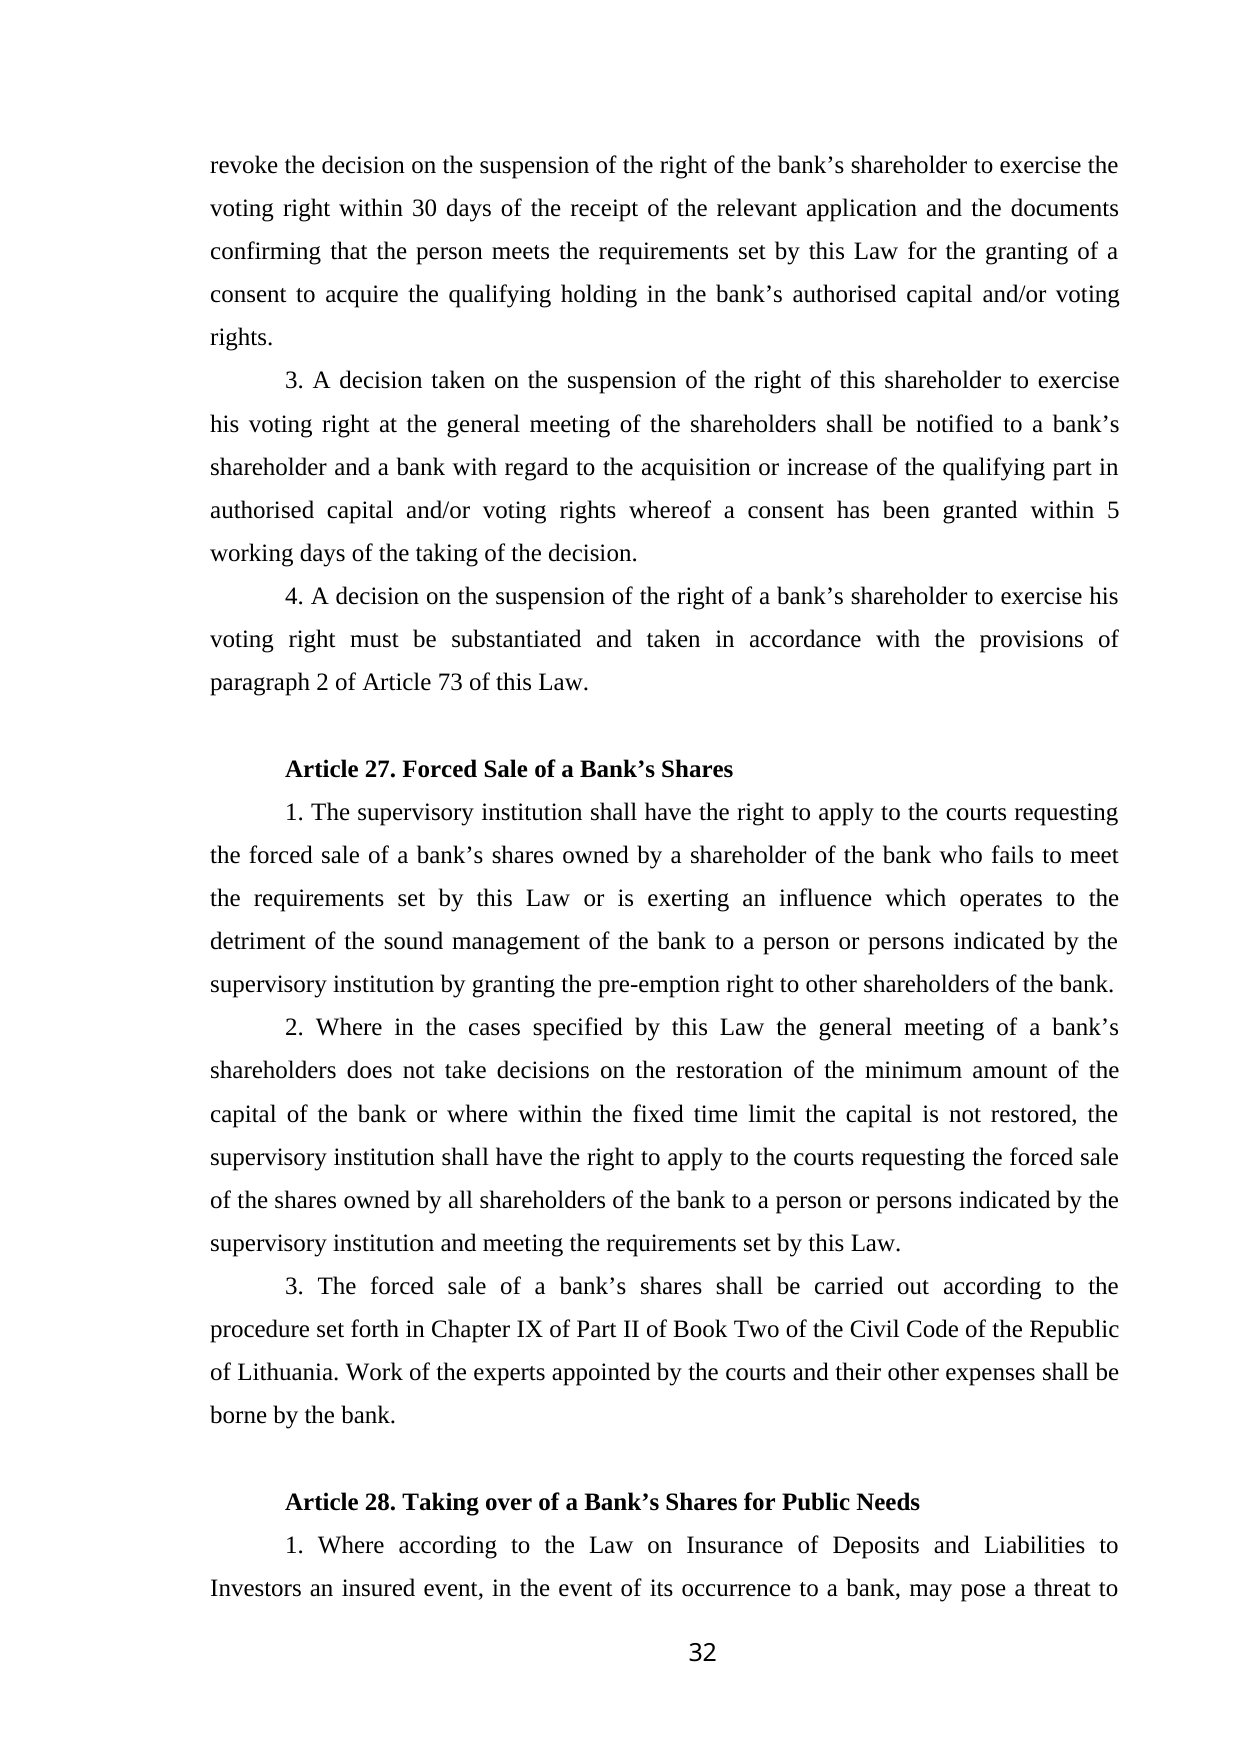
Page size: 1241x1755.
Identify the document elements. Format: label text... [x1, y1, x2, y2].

text 1. The supervisory institution shall have the right to apply to the courts requesting the forced sale of a bank’s shares owned by a shareholder of the bank who fails to meet the requirements set by this Law or is exerting an influence which operates to the detriment of the sound management of the bank to a person or persons indicated by the supervisory institution by granting the pre-emption right to other shareholders of the bank. [210, 797, 1120, 998]
text revoke the decision on the suspension of the right of the bank’s shareholder to exercise the voting right within 30 days of the receipt of the relevant application and the documents confirming that the person meets the requirements set by this Law for the granting of a consent to acquire the qualifying holding in the bank’s authorised capital and/or voting rights. [210, 150, 1120, 351]
text 4. A decision on the suspension of the right of a bank’s shareholder to exercise his voting right must be substantiated and taken in accordance with the provisions of paragraph 2 of Article 73 of this Law. [210, 581, 1120, 696]
text 3. A decision taken on the suspension of the right of this shareholder to exercise his voting right at the general meeting of the shareholders shall be notified to a bank’s shareholder and a bank with regard to the acquisition or increase of the qualifying part in authorised capital and/or voting rights whereof a consent has been granted within 5 working days of the taking of the decision. [210, 366, 1120, 567]
text Article 27. Forced Sale of a Bank’s Shares [210, 754, 1120, 782]
text 2. Where in the cases specified by this Law the general meeting of a bank’s shareholders does not take decisions on the restoration of the minimum amount of the capital of the bank or where within the fixed time limit the capital is not restored, the supervisory institution shall have the right to apply to the courts requesting the forced sale of the shares owned by all shareholders of the bank to a person or persons indicated by the supervisory institution and meeting the requirements set by this Law. [210, 1012, 1120, 1257]
text 1. Where according to the Law on Insurance of Deposits and Liabilities to Investors an insured event, in the event of its occurrence to a bank, may pose a threat to [210, 1530, 1120, 1602]
text Article 28. Taking over of a Bank’s Shares for Public Needs [210, 1487, 1120, 1516]
text 3. The forced sale of a bank’s shares shall be carried out according to the procedure set forth in Chapter IX of Part II of Book Two of the Civil Code of the Republic of Lithuania. Work of the experts appointed by the courts and their other expenses shall be borne by the bank. [210, 1271, 1120, 1429]
